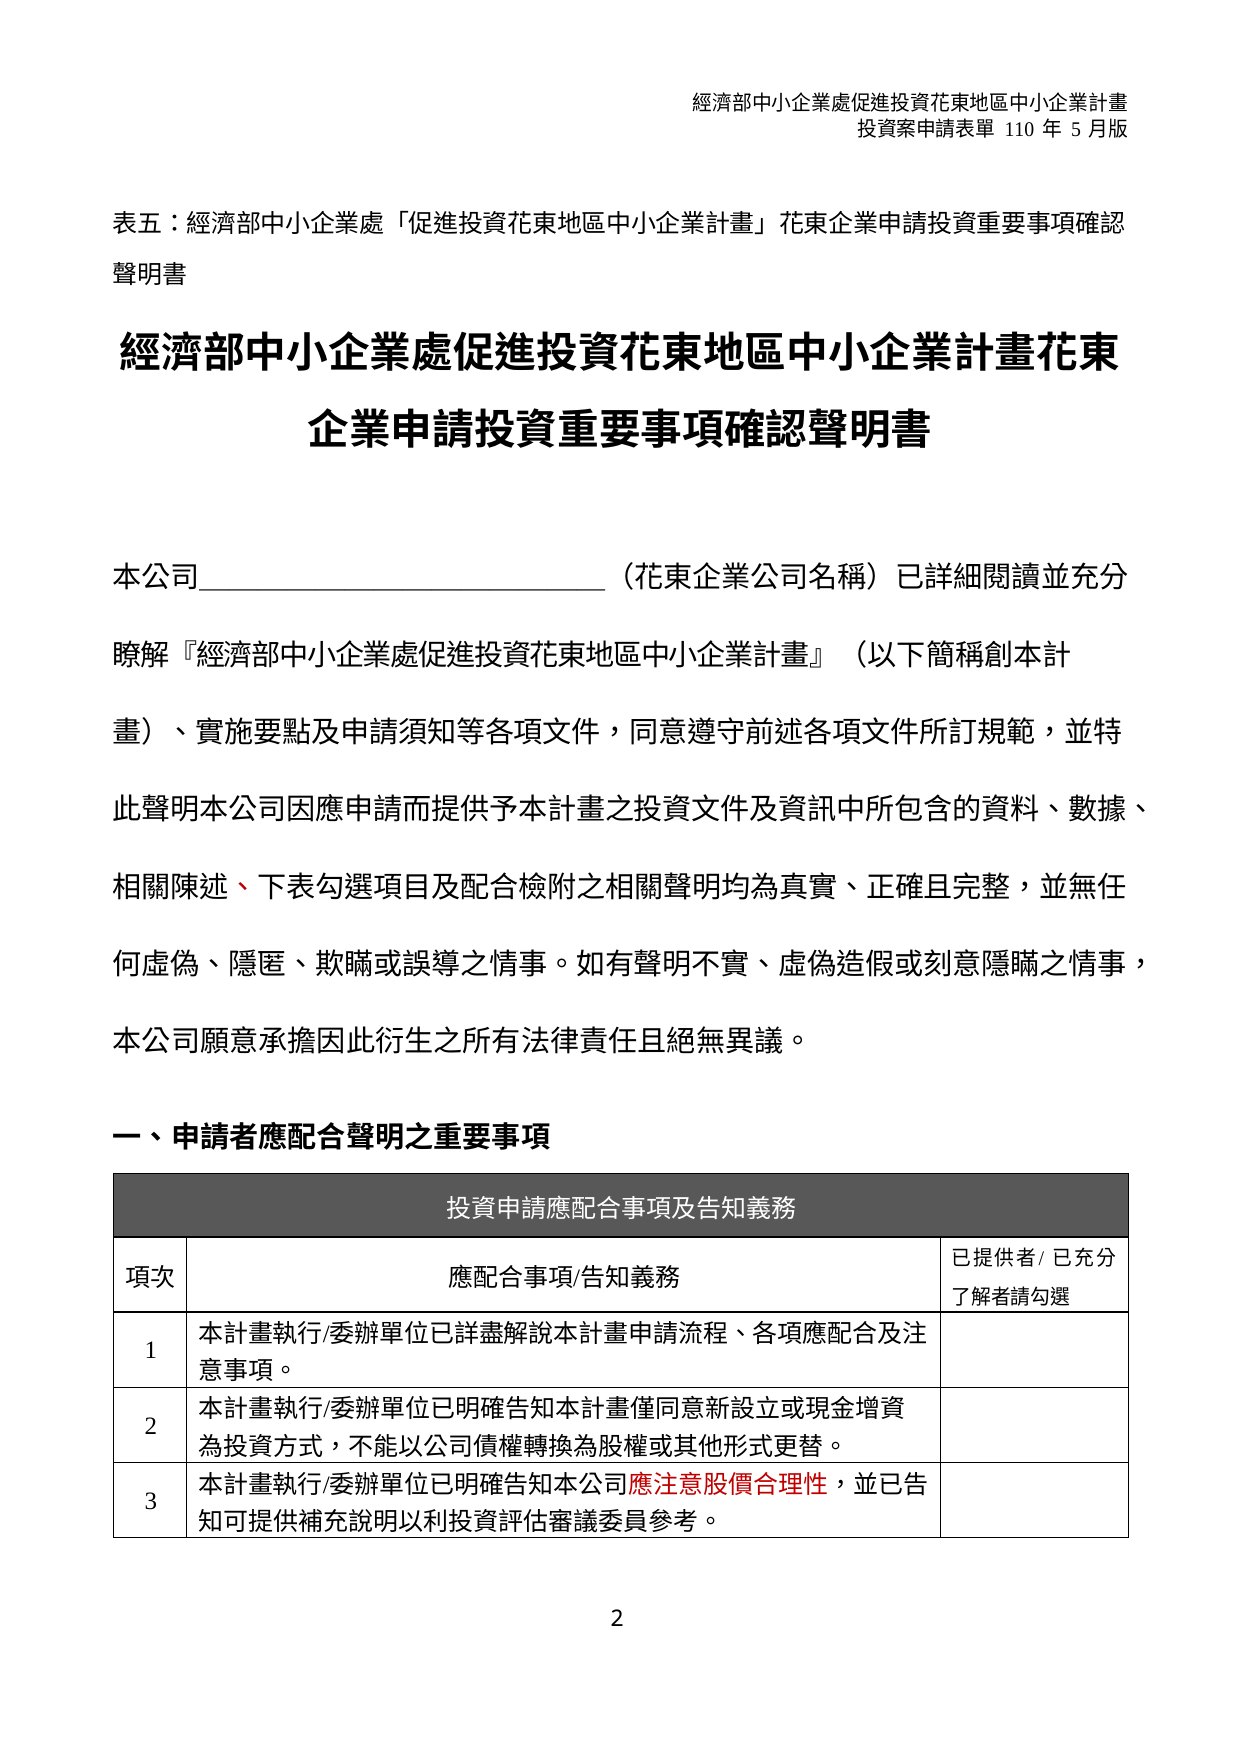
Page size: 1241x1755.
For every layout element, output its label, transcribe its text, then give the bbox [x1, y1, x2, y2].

text 表五：經濟部中小企業處「促進投資花東地區中小企業計畫」花東企業申請投資重要事項確認聲明書 [112, 203, 1128, 291]
table_cell 已提供者/ 已充分 了解者請勾選 [941, 1238, 1128, 1311]
table_cell 應配合事項/告知義務 [187, 1238, 940, 1311]
table_cell 2 [114, 1388, 186, 1462]
table_cell 3 [114, 1463, 186, 1537]
subtitle 一、申請者應配合聲明之重要事項 [112, 1113, 1224, 1156]
table_cell 1 [114, 1313, 186, 1387]
subtitle 經濟部中小企業處促進投資花東地區中小企業計畫花東企業申請投資重要事項確認聲明書 [119, 319, 1122, 456]
table_cell 本計畫執行/委辦單位已詳盡解說本計畫申請流程、各項應配合及注 意事項。 [187, 1313, 940, 1387]
table_cell [941, 1463, 1128, 1537]
table_cell 項次 [114, 1238, 186, 1311]
text 本公司＿＿＿＿＿＿＿＿＿＿＿＿＿＿（花東企業公司名稱）已詳細閱讀並充分瞭解『經濟部中小企業處促進投資花東地區中小企業計畫』（以下簡稱創本計畫）、實施要點及申請須知等各項文件，同意遵守前述各項文件所訂規範，並特此聲明本公司因應申請而提供予本計畫之投資文件及資訊中所包含的資料、數據、相關陳述、下表勾選項目及配合檢附之相關聲明均為真實、正確且完整，並無任何虛偽、隱匿、欺瞞或誤導之情事。如有聲明不實、虛偽造假或刻意隱瞞之情事，本公司願意承擔因此衍生之所有法律責任且絕無異議。 [112, 554, 1129, 1060]
table_cell [941, 1388, 1128, 1462]
table_cell [941, 1313, 1128, 1387]
table_header 投資申請應配合事項及告知義務 [114, 1174, 1128, 1236]
table_cell 本計畫執行/委辦單位已明確告知本公司應注意股價合理性，並已告 知可提供補充說明以利投資評估審議委員參考。 [187, 1463, 940, 1537]
table_cell 本計畫執行/委辦單位已明確告知本計畫僅同意新設立或現金增資 為投資方式，不能以公司債權轉換為股權或其他形式更替。 [187, 1388, 940, 1462]
